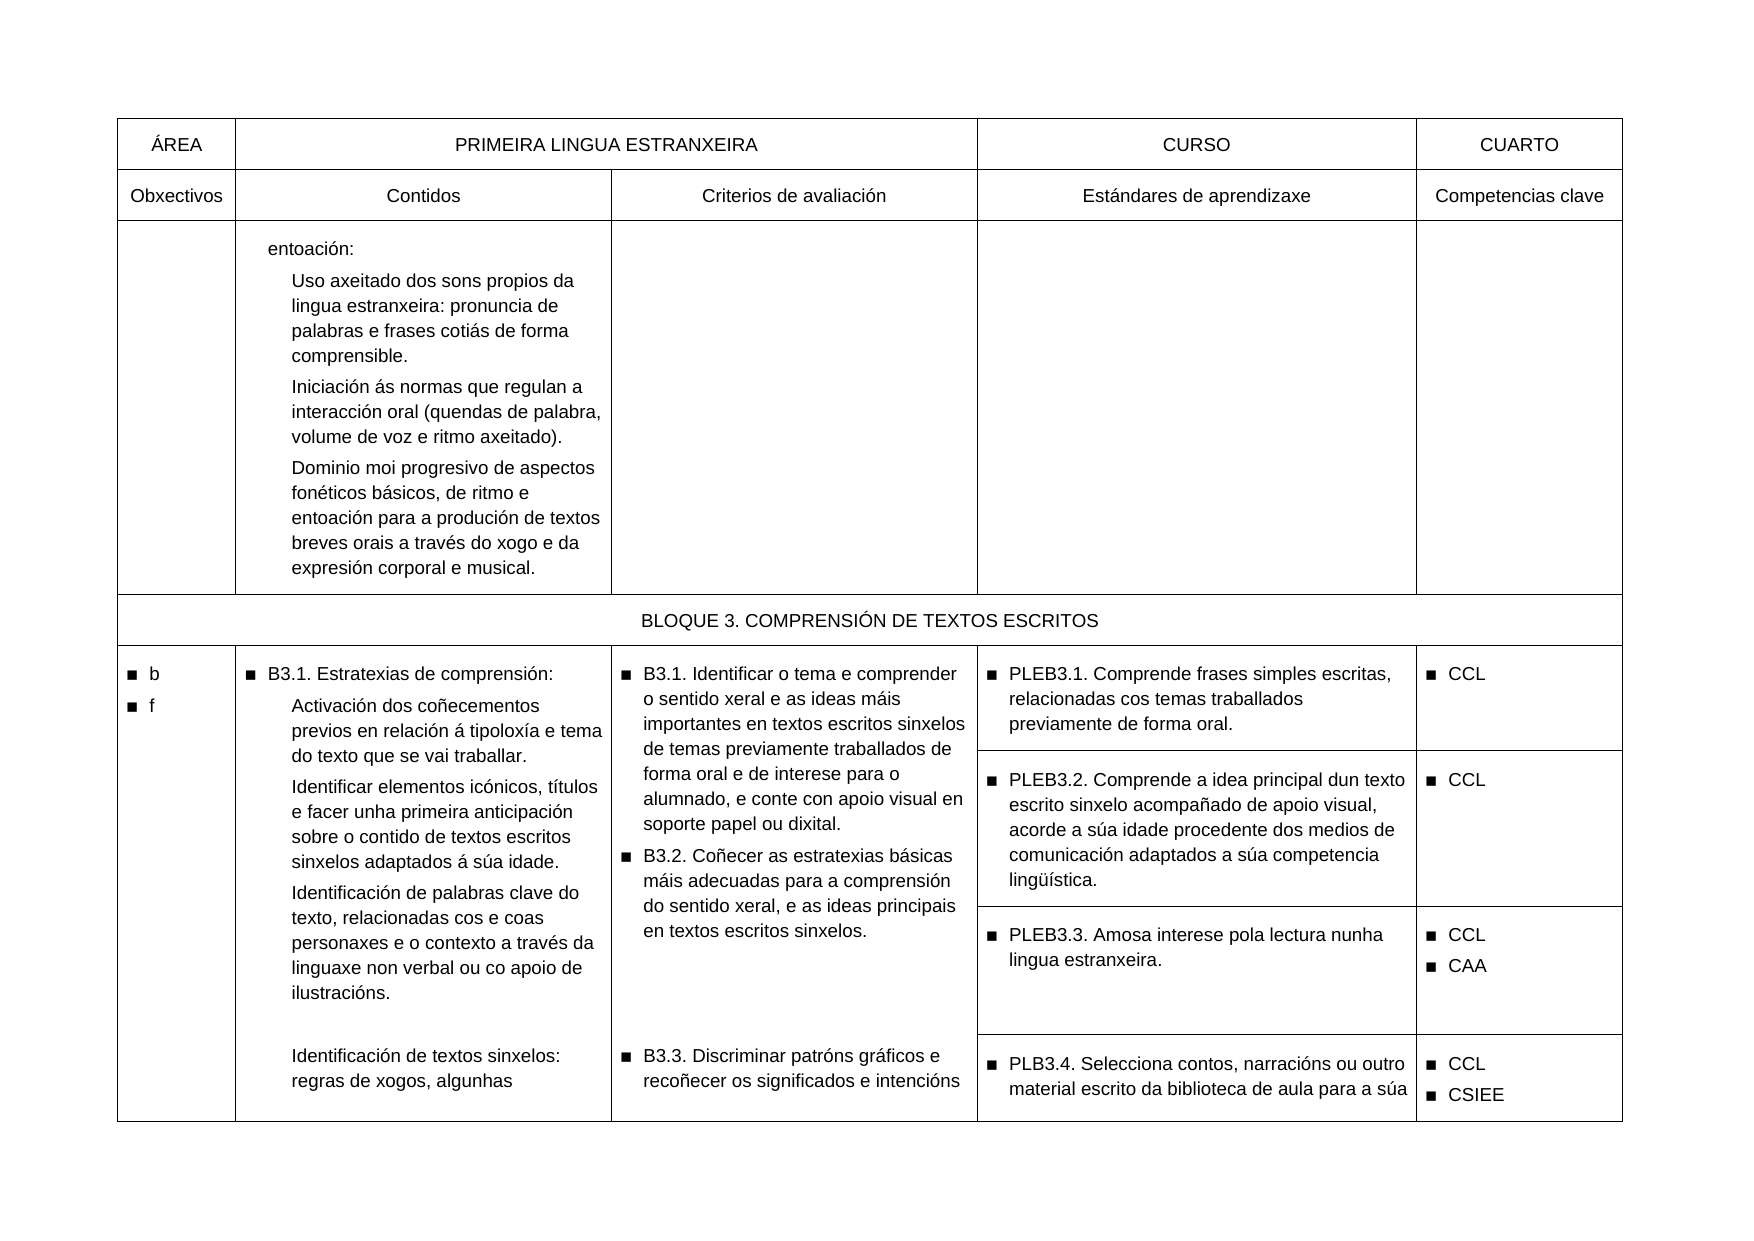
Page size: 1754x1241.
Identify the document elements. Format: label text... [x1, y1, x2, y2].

table_header CUARTO [1417, 119, 1622, 169]
table_cell PLEB3.1. Comprende frases simples escritas, relacionadas cos temas traballados previamente de forma oral. [978, 646, 1416, 750]
table_cell Competencias clave [1417, 170, 1622, 220]
table_cell CCL CSIEE [1417, 1035, 1622, 1121]
table_cell B3.1. Identificar o tema e comprender o sentido xeral e as ideas máis importantes en textos escritos sinxelos de temas previamente traballados de forma oral e de interese para o alumnado, e conte con apoio visual en soporte papel ou dixital. B3.2. Coñecer as estratexias básicas máis adecuadas para a comprensión do sentido xeral, e as ideas principais en textos escritos sinxelos. B3.3. Discriminar patróns gráficos e recoñecer os significados e intencións [612, 646, 977, 1121]
table_cell B3.1. Estratexias de comprensión: Activación dos coñecementos previos en relación á tipoloxía e tema do texto que se vai traballar. Identificar elementos icónicos, títulos e facer unha primeira anticipación sobre o contido de textos escritos sinxelos adaptados á súa idade. Identificación de palabras clave do texto, relacionadas cos e coas personaxes e o contexto a través da linguaxe non verbal ou co apoio de ilustracións. Identificación de textos sinxelos: regras de xogos, algunhas [236, 646, 611, 1121]
table_cell BLOQUE 3. COMPRENSIÓN DE TEXTOS ESCRITOS [118, 595, 1622, 645]
table_cell Contidos [236, 170, 611, 220]
table_cell Criterios de avaliación [612, 170, 977, 220]
table_cell CCL [1417, 751, 1622, 906]
table_cell PLEB3.2. Comprende a idea principal dun texto escrito sinxelo acompañado de apoio visual, acorde a súa idade procedente dos medios de comunicación adaptados a súa competencia lingüística. [978, 751, 1416, 906]
table_cell [118, 221, 235, 594]
table_cell Obxectivos [118, 170, 235, 220]
table_cell PLEB3.3. Amosa interese pola lectura nunha lingua estranxeira. [978, 907, 1416, 1034]
table_cell [1417, 221, 1622, 594]
table_cell Estándares de aprendizaxe [978, 170, 1416, 220]
table_cell [978, 221, 1416, 594]
table_header PRIMEIRA LINGUA ESTRANXEIRA [236, 119, 977, 169]
table_cell PLB3.4. Selecciona contos, narracións ou outro material escrito da biblioteca de aula para a súa [978, 1035, 1416, 1121]
table_cell CCL [1417, 646, 1622, 750]
table_header ÁREA [118, 119, 235, 169]
table_cell CCL CAA [1417, 907, 1622, 1034]
table_header CURSO [978, 119, 1416, 169]
table_cell entoación: Uso axeitado dos sons propios da lingua estranxeira: pronuncia de palabras e frases cotiás de forma comprensible. Iniciación ás normas que regulan a interacción oral (quendas de palabra, volume de voz e ritmo axeitado). Dominio moi progresivo de aspectos fonéticos básicos, de ritmo e entoación para a produción de textos breves orais a través do xogo e da expresión corporal e musical. [236, 221, 611, 594]
table_cell b f [118, 646, 235, 1121]
table_cell B2.1. Interactuar en situacións reais ou simuladas sinxelas de comunicación sobre temas do seu interese, sobre persoas da súa contorna inmediata, usando expresións e frases coñecidas e de uso frecuente, normalmente illadas ou enlazadas con conectores básicos (and/or/then). B2.2. Participar de forma activa e cooperativa en situacións funcionais de comunicación que requiran un intercambio directo de información en áreas de necesidade inmediata ou temas do seu interese cunha pronuncia axeitada e empregando as convencións propias do proceso comunicativo. B2.3. Valorar as linguas estranxeiras como instrumento de comunicación. B2.4. Producir patróns sonoros, acentuais, rítmicos e de entoación básicos e de uso diario. [612, 221, 977, 594]
